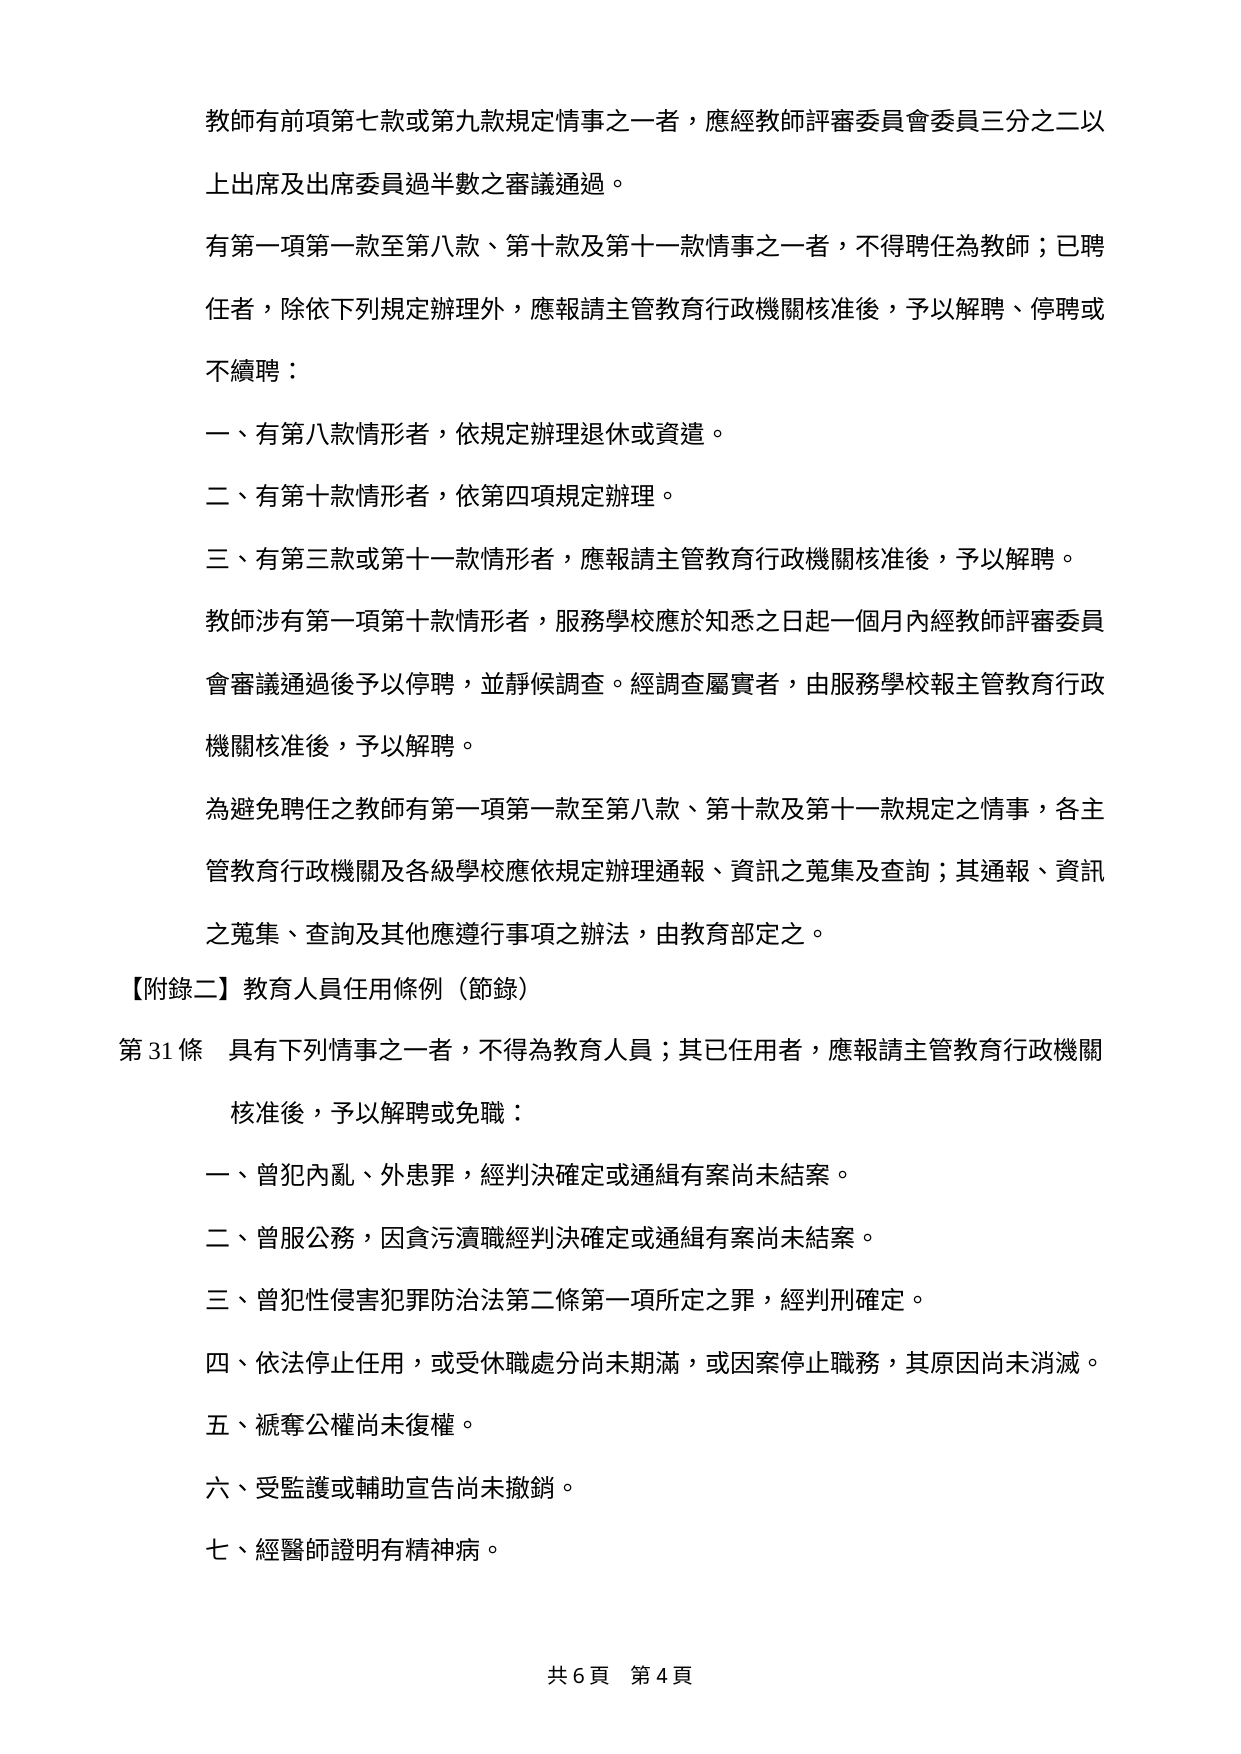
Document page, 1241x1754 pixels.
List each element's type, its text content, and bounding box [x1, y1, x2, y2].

text 有第一項第一款至第八款、第十款及第十一款情事之一者，不得聘任為教師；已聘任者，除依下列規定辦理外，應報請主管教育行政機關核准後，予以解聘、停聘或不續聘： [206, 203, 1122, 391]
text 二、有第十款情形者，依第四項規定辦理。 [118, 453, 1122, 516]
text 三、有第三款或第十一款情形者，應報請主管教育行政機關核准後，予以解聘。 [118, 516, 1122, 578]
text 第31條 具有下列情事之一者，不得為教育人員；其已任用者，應報請主管教育行政機關核准後，予以解聘或免職： [118, 1007, 1122, 1132]
text 六、受監護或輔助宣告尚未撤銷。 [118, 1445, 1122, 1507]
text 教師涉有第一項第十款情形者，服務學校應於知悉之日起一個月內經教師評審委員會審議通過後予以停聘，並靜候調查。經調查屬實者，由服務學校報主管教育行政機關核准後，予以解聘。 [206, 578, 1122, 766]
text 四、依法停止任用，或受休職處分尚未期滿，或因案停止職務，其原因尚未消滅。 [118, 1320, 1122, 1382]
text 二、曾服公務，因貪污瀆職經判決確定或通緝有案尚未結案。 [118, 1195, 1122, 1257]
text 教師有前項第七款或第九款規定情事之一者，應經教師評審委員會委員三分之二以上出席及出席委員過半數之審議通過。 [206, 78, 1122, 203]
text 三、曾犯性侵害犯罪防治法第二條第一項所定之罪，經判刑確定。 [118, 1257, 1122, 1320]
text 為避免聘任之教師有第一項第一款至第八款、第十款及第十一款規定之情事，各主管教育行政機關及各級學校應依規定辦理通報、資訊之蒐集及查詢；其通報、資訊之蒐集、查詢及其他應遵行事項之辦法，由教育部定之。 [206, 766, 1122, 953]
text 五、褫奪公權尚未復權。 [118, 1382, 1122, 1445]
text 一、有第八款情形者，依規定辦理退休或資遣。 [118, 391, 1122, 453]
text 一、曾犯內亂、外患罪，經判決確定或通緝有案尚未結案。 [118, 1132, 1122, 1195]
text 七、經醫師證明有精神病。 [118, 1507, 1122, 1570]
text 【附錄二】教育人員任用條例（節錄） [118, 966, 1122, 1007]
